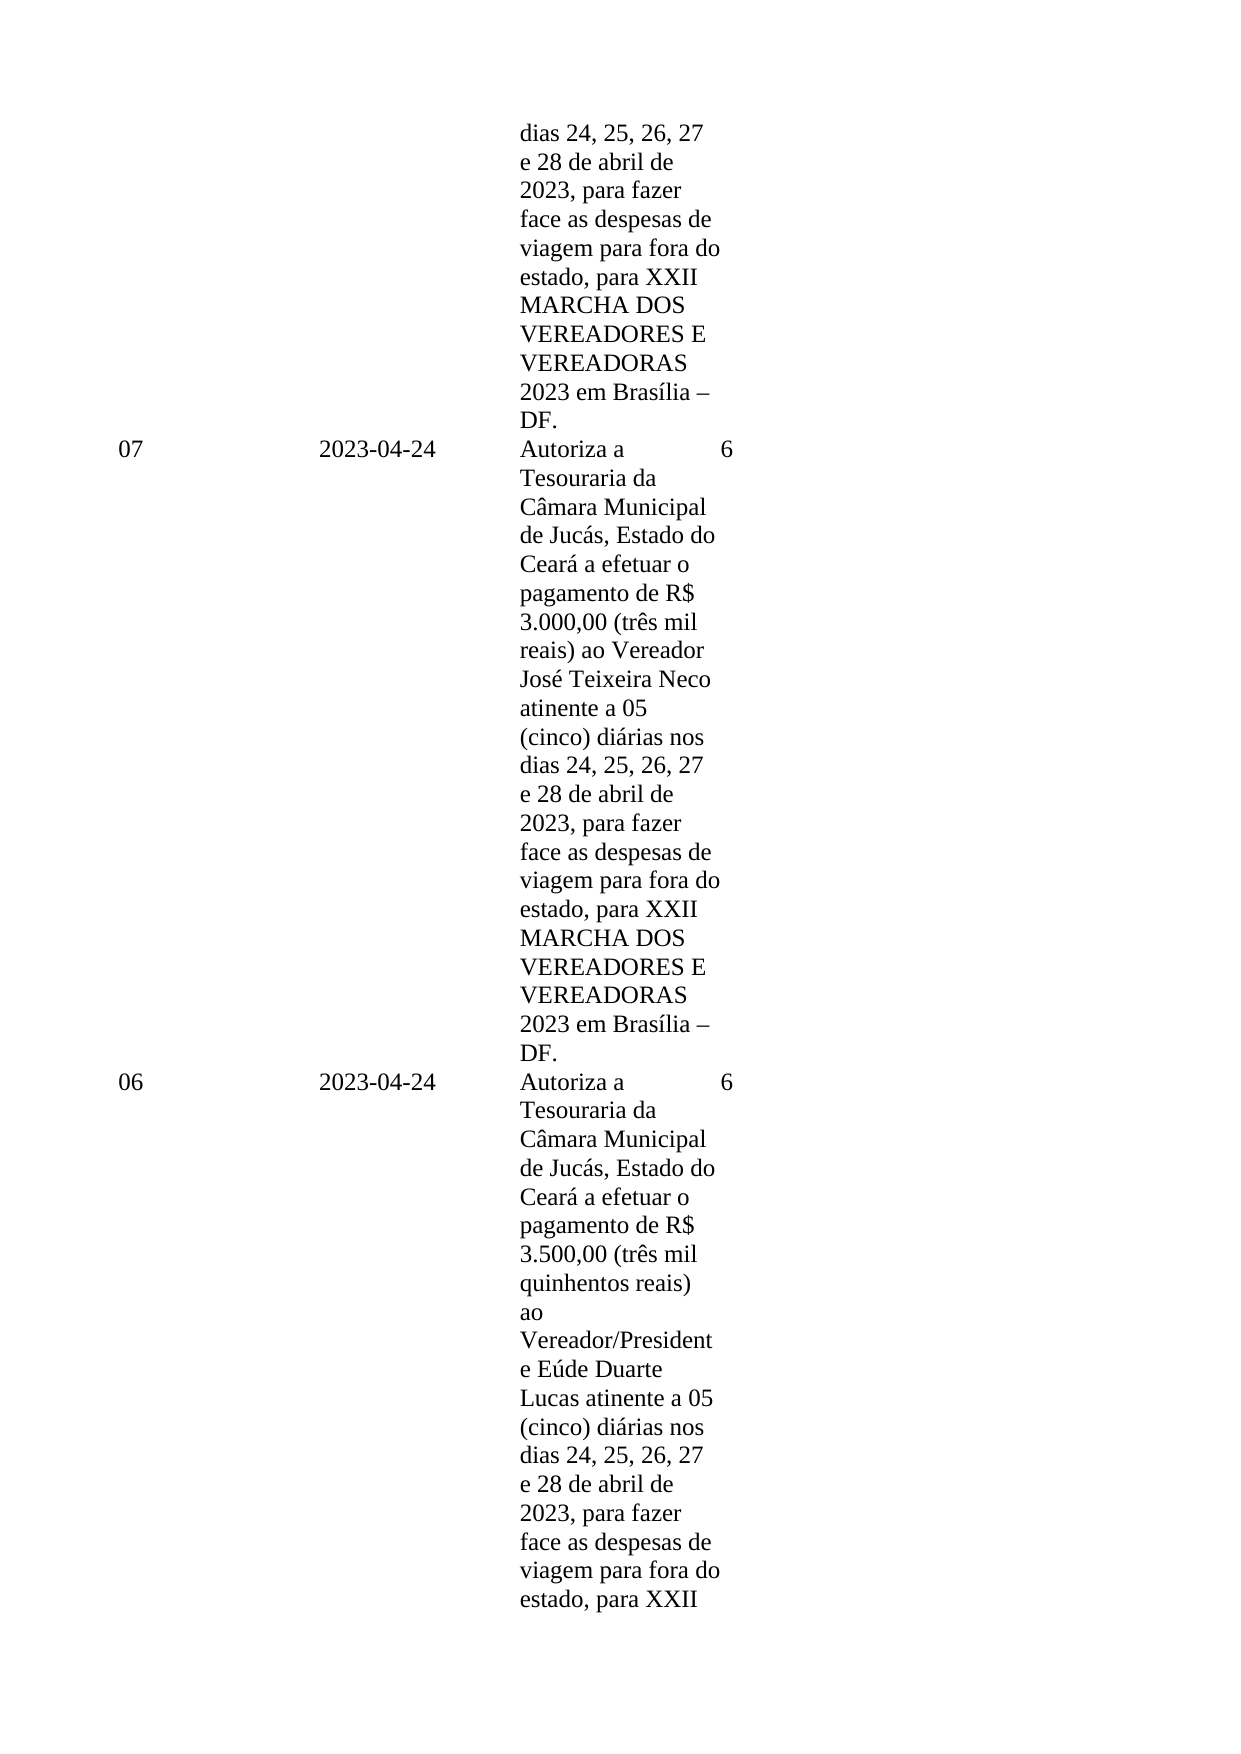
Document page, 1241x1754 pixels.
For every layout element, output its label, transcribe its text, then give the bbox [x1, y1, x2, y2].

table_cell [921, 434, 1122, 1067]
table_cell [118, 118, 319, 434]
table_cell [720, 118, 921, 434]
table_cell 06 [118, 1067, 319, 1613]
table_cell 2023-04-24 [319, 1067, 519, 1613]
table_cell Autoriza a Tesouraria da Câmara Municipal de Jucás, Estado do Ceará a efetuar o pagamento de R$ 3.000,00 (três mil reais) ao Vereador José Teixeira Neco atinente a 05 (cinco) diárias nos dias 24, 25, 26, 27 e 28 de abril de 2023, para fazer face as despesas de viagem para fora do estado, para XXII MARCHA DOS VEREADORES E VEREADORAS 2023 em Brasília – DF. [520, 434, 720, 1067]
table_cell dias 24, 25, 26, 27 e 28 de abril de 2023, para fazer face as despesas de viagem para fora do estado, para XXII MARCHA DOS VEREADORES E VEREADORAS 2023 em Brasília – DF. [520, 118, 720, 434]
table_cell Autoriza a Tesouraria da Câmara Municipal de Jucás, Estado do Ceará a efetuar o pagamento de R$ 3.500,00 (três mil quinhentos reais) ao Vereador/Presidente Eúde Duarte Lucas atinente a 05 (cinco) diárias nos dias 24, 25, 26, 27 e 28 de abril de 2023, para fazer face as despesas de viagem para fora do estado, para XXII [520, 1067, 720, 1613]
table_cell [921, 118, 1122, 434]
table_cell [319, 118, 519, 434]
table_cell 07 [118, 434, 319, 1067]
table_cell 2023-04-24 [319, 434, 519, 1067]
table_cell 6 [720, 1067, 921, 1613]
table_cell [921, 1067, 1122, 1613]
table_cell 6 [720, 434, 921, 1067]
